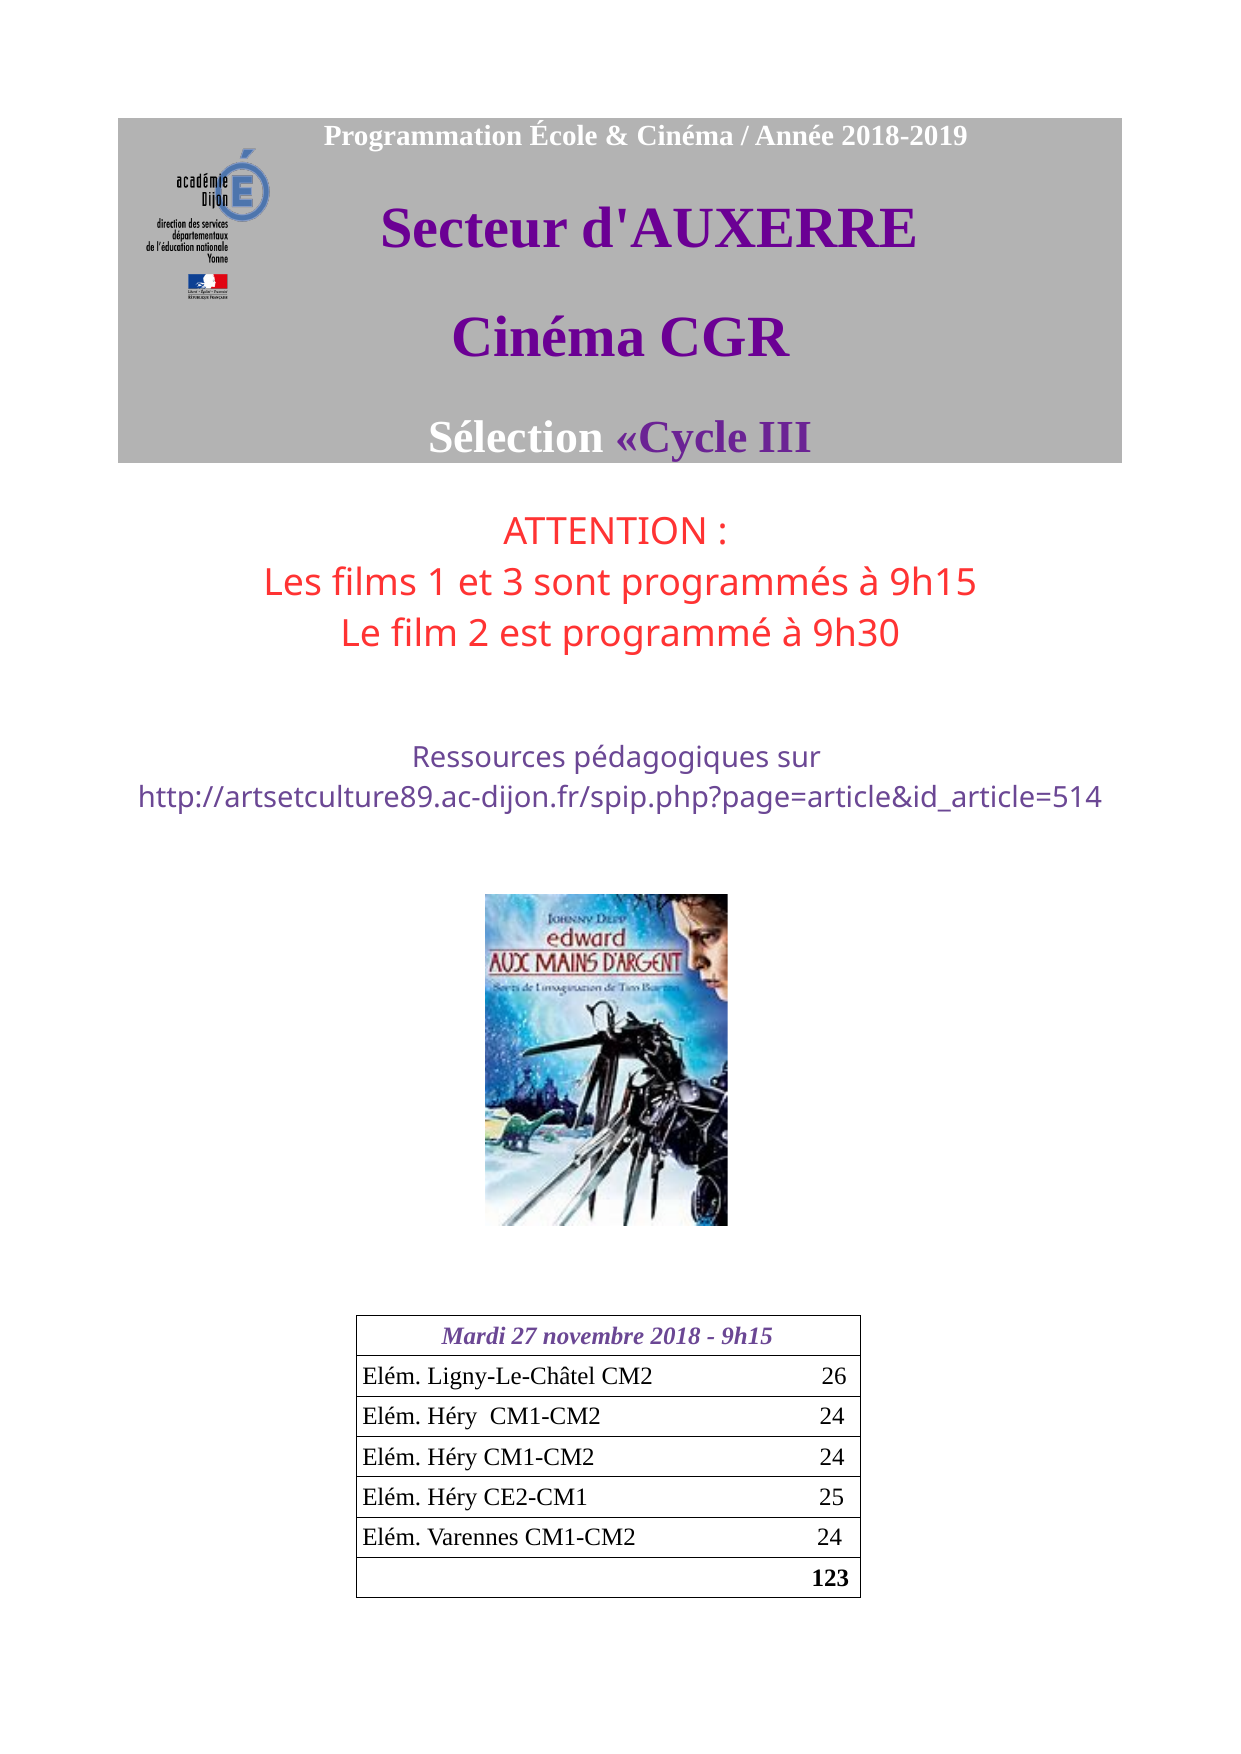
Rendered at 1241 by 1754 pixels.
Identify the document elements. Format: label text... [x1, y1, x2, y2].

text Sélection «Cycle III [118, 410, 1122, 463]
text Les films 1 et 3 sont programmés à 9h15 [118, 555, 1122, 606]
picture [485, 894, 728, 1226]
text [118, 193, 146, 260]
text Cinéma CGR [118, 301, 1122, 368]
table_cell 123 [357, 1558, 860, 1597]
picture [146, 148, 270, 300]
table_header Mardi 27 novembre 2018 - 9h15 [357, 1316, 860, 1355]
table_cell Elém. Héry CM1-CM2 24 [357, 1397, 860, 1436]
text Le film 2 est programmé à 9h30 [118, 606, 1122, 657]
table_cell Elém. Ligny-Le-Châtel CM2 26 [357, 1356, 860, 1396]
table_cell Elém. Varennes CM1-CM2 24 [357, 1518, 860, 1557]
text Ressources pédagogiques sur [118, 736, 1122, 776]
text Secteur d'AUXERRE [270, 193, 1122, 260]
text Programmation École & Cinéma / Année 2018-2019 [118, 118, 1122, 152]
table_cell Elém. Héry CM1-CM2 24 [357, 1437, 860, 1476]
text ATTENTION : [118, 504, 1122, 555]
table_cell Elém. Héry CE2-CM1 25 [357, 1477, 860, 1517]
text http://artsetculture89.ac-dijon.fr/spip.php?page=article&id_article=514 [118, 776, 1122, 816]
